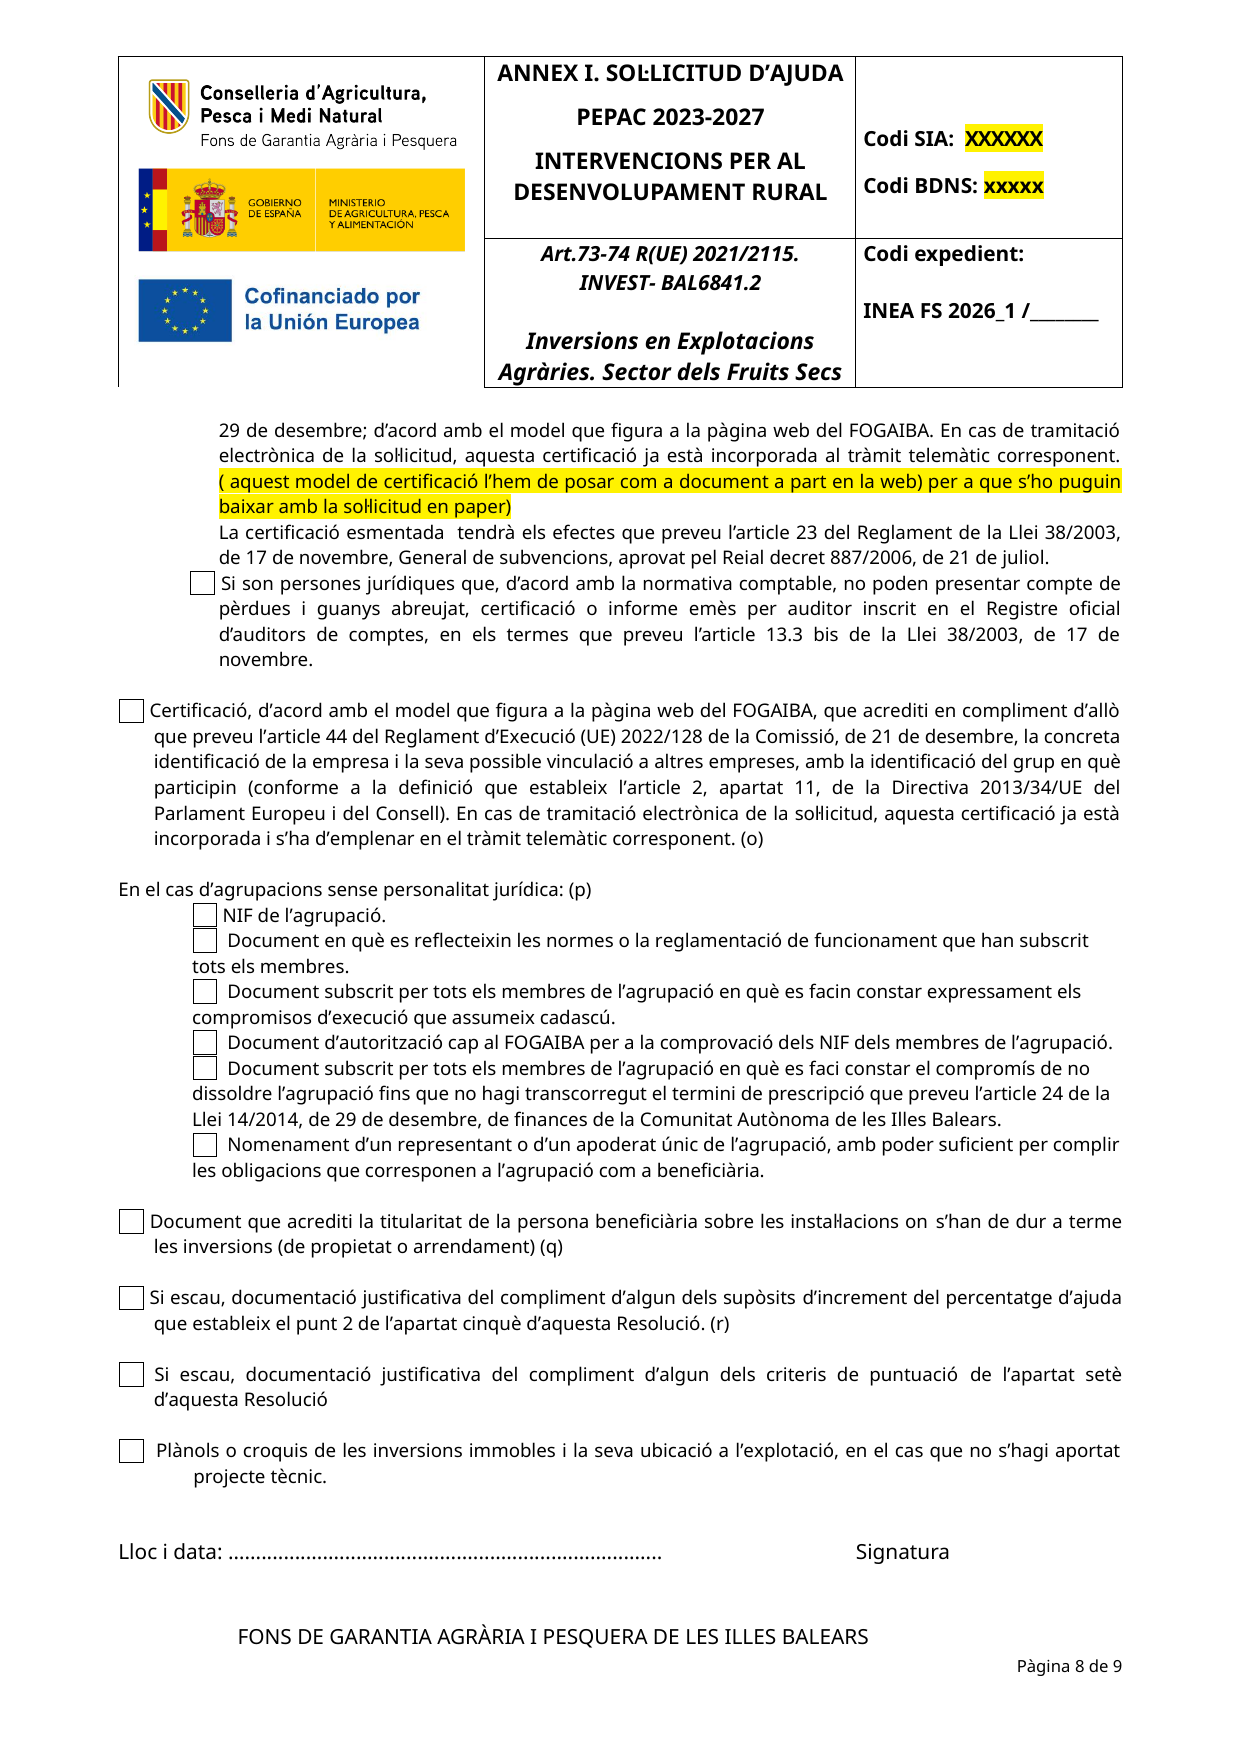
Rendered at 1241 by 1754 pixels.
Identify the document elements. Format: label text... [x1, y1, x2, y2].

text Document d’autorització cap al FOGAIBA per a la comprovació dels NIF dels membres de l’agrupació. [192, 1029, 1122, 1055]
text Document que acrediti la titularitat de la persona beneficiària sobre les instal·lacions on s’han de dur a terme les inversions (de propietat o arrendament) (q) [118, 1208, 1122, 1259]
text En el cas d’agrupacions sense personalitat jurídica: (p) [118, 876, 1122, 902]
picture [137, 75, 468, 154]
text Document subscrit per tots els membres de l’agrupació en què es faci constar el compromís de no dissoldre l’agrupació fins que no hagi transcorregut el termini de prescripció que preveu l’article 24 de la Llei 14/2014, de 29 de desembre, de finances de la Comunitat Autònoma de les Illes Balears. [192, 1055, 1122, 1132]
picture [134, 275, 469, 346]
text Certificació, d’acord amb el model que figura a la pàgina web del FOGAIBA, que acrediti en compliment d’allò que preveu l’article 44 del Reglament d’Execució (UE) 2022/128 de la Comissió, de 21 de desembre, la concreta identificació de la empresa i la seva possible vinculació a altres empreses, amb la identificació del grup en què participin (conforme a la definició que estableix l’article 2, apartat 11, de la Directiva 2013/34/UE del Parlament Europeu i del Consell). En cas de tramitació electrònica de la sol·licitud, aquesta certificació ja està incorporada i s’ha d’emplenar en el tràmit telemàtic corresponent. (o) [118, 698, 1122, 851]
picture [136, 166, 467, 253]
text Nomenament d’un representant o d’un apoderat únic de l’agrupació, amb poder suficient per complir les obligacions que corresponen a l’agrupació com a beneficiària. [192, 1132, 1122, 1183]
text 29 de desembre; d’acord amb el model que figura a la pàgina web del FOGAIBA. En cas de tramitació electrònica de la sol·licitud, aquesta certificació ja està incorporada al tràmit telemàtic corresponent. ( aquest model de certificació l’hem de posar com a document a part en la web) per a que s’ho puguin baixar amb la sol·licitud en paper) [183, 417, 1122, 519]
text Si escau, documentació justificativa del compliment d’algun dels criteris de puntuació de l’apartat setè d’aquesta Resolució [118, 1361, 1122, 1412]
text NIF de l’agrupació. Document en què es reflecteixin les normes o la reglamentació de funcionament que han subscrit tots els membres. [192, 902, 1122, 978]
text La certificació esmentada tendrà els efectes que preveu l’article 23 del Reglament de la Llei 38/2003, de 17 de novembre, General de subvencions, aprovat pel Reial decret 887/2006, de 21 de juliol. [183, 519, 1122, 570]
text Plànols o croquis de les inversions immobles i la seva ubicació a l’explotació, en el cas que no s’hagi aportat projecte tècnic. [118, 1438, 1122, 1489]
text Si son persones jurídiques que, d’acord amb la normativa comptable, no poden presentar compte de pèrdues i guanys abreujat, certificació o informe emès per auditor inscrit en el Registre oficial d’auditors de comptes, en els termes que preveu l’article 13.3 bis de la Llei 38/2003, de 17 de novembre. [183, 570, 1122, 672]
text Si escau, documentació justificativa del compliment d’algun dels supòsits d’increment del percentatge d’ajuda que estableix el punt 2 de l’apartat cinquè d’aquesta Resolució. (r) [118, 1285, 1122, 1336]
text Document subscrit per tots els membres de l’agrupació en què es facin constar expressament els compromisos d’execució que assumeix cadascú. [192, 978, 1122, 1029]
